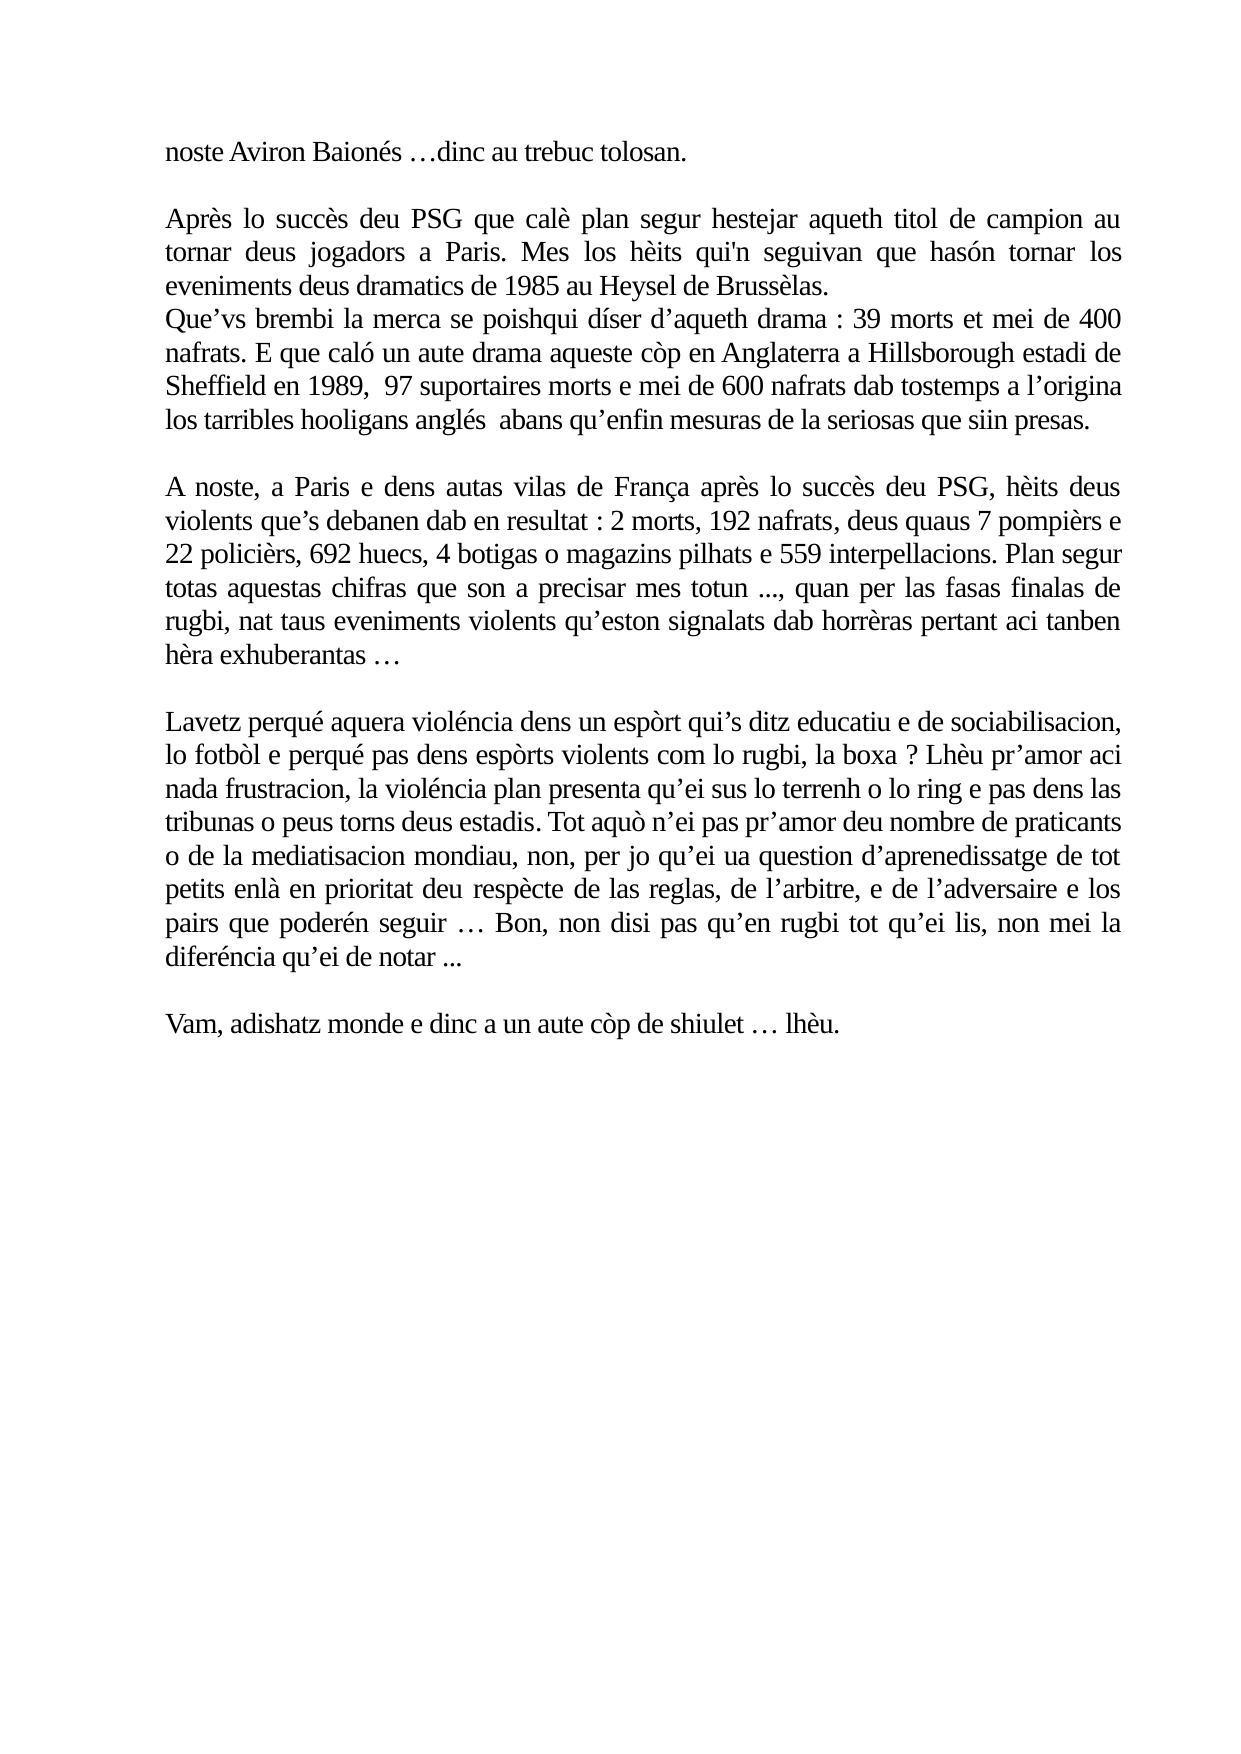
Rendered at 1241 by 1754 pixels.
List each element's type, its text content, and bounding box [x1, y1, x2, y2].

table_header noste Aviron Baionés …dinc au trebuc tolosan. Après lo succès deu PSG que calè plan segur hestejar aqueth titol de campion au tornar deus jogadors a Paris. Mes los hèits qui'n seguivan que hasón tornar los eveniments deus dramatics de 1985 au Heysel de Brussèlas. Que’vs brembi la merca se poishqui díser d’aqueth drama : 39 morts et mei de 400 nafrats. E que caló un aute drama aqueste còp en Anglaterra a Hillsborough estadi de Sheffield en 1989, 97 suportaires morts e mei de 600 nafrats dab tostemps a l’origina los tarribles hooligans anglés abans qu’enfin mesuras de la seriosas que siin presas. A noste, a Paris e dens autas vilas de França après lo succès deu PSG, hèits deus violents que’s debanen dab en resultat : 2 morts, 192 nafrats, deus quaus 7 pompièrs e 22 policièrs, 692 huecs, 4 botigas o magazins pilhats e 559 interpellacions. Plan segur totas aquestas chifras que son a precisar mes totun ..., quan per las fasas finalas de rugbi, nat taus eveniments violents qu’eston signalats dab horrèras pertant aci tanben hèra exhuberantas … Lavetz perqué aquera violéncia dens un espòrt qui’s ditz educatiu e de sociabilisacion, lo fotbòl e perqué pas dens espòrts violents com lo rugbi, la boxa ? Lhèu pr’amor aci nada frustracion, la violéncia plan presenta qu’ei sus lo terrenh o lo ring e pas dens las tribunas o peus torns deus estadis. Tot aquò n’ei pas pr’amor deu nombre de praticants o de la mediatisacion mondiau, non, per jo qu’ei ua question d’aprenedissatge de tot petits enlà en prioritat deu respècte de las reglas, de l’arbitre, e de l’adversaire e los pairs que poderén seguir … Bon, non disi pas qu’en rugbi tot qu’ei lis, non mei la diferéncia qu’ei de notar ... Vam, adishatz monde e dinc a un aute còp de shiulet … lhèu. [118, 118, 1122, 1039]
